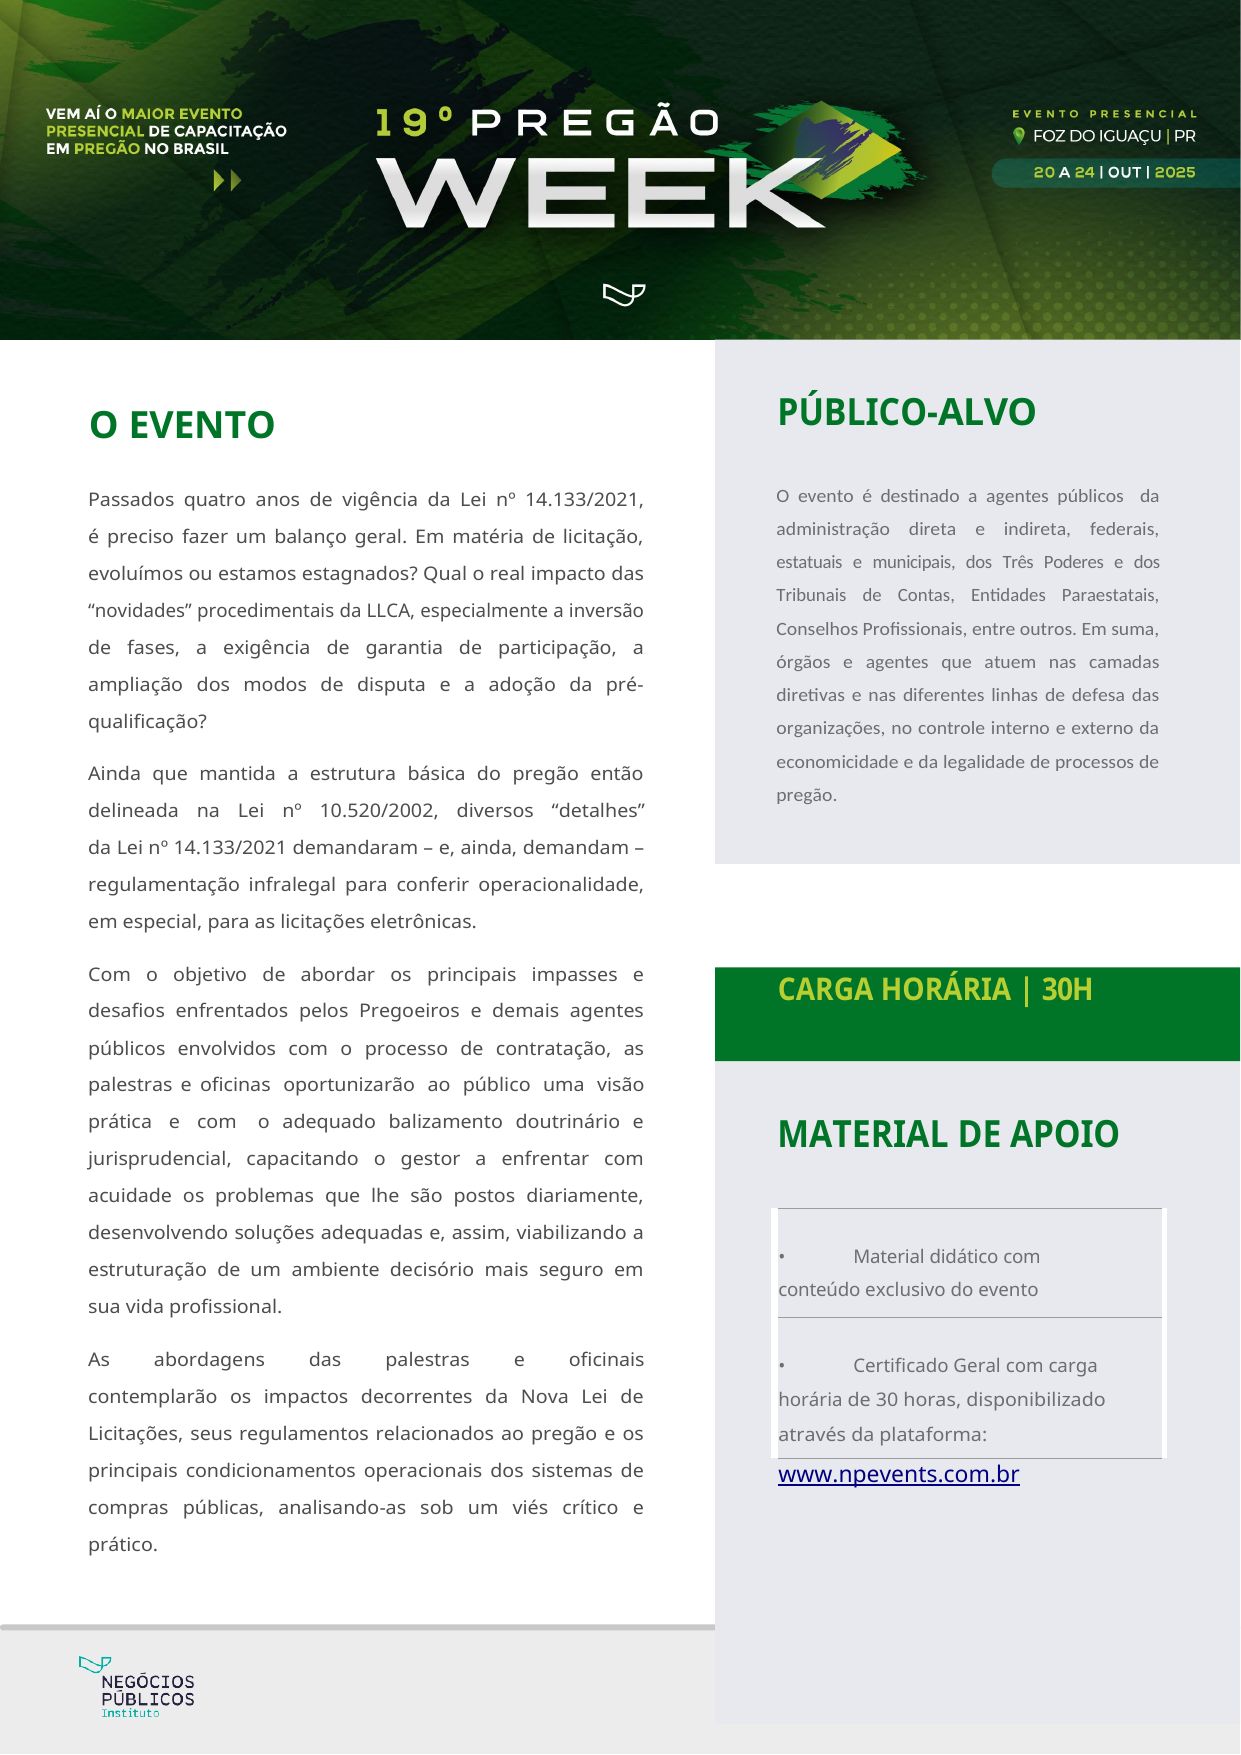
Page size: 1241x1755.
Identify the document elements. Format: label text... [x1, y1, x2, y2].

table_cell Certificado Geral com carga horária de 30 horas, disponibilizado através da plataforma: www.npevents.com.br [778, 1318, 1162, 1458]
text Passados quatro anos de vigência da Lei nº 14.133/2021, é preciso fazer um balanço geral. Em matéria de licitação, evoluímos ou estamos estagnados? Qual o real impacto das “novidades” procedimentais da LLCA, especialmente a inversão de fases, a exigência de garantia de participação, a ampliação dos modos de disputa e a adoção da pré-qualificação? [88, 486, 644, 733]
text Ainda que mantida a estrutura básica do pregão então delineada na Lei nº 10.520/2002, diversos “detalhes” da Lei nº 14.133/2021 demandaram – e, ainda, demandam – regulamentação infralegal para conferir operacionalidade, em especial, para as licitações eletrônicas. [88, 760, 645, 934]
text Com o objetivo de abordar os principais impasses e desafios enfrentados pelos Pregoeiros e demais agentes públicos envolvidos com o processo de contratação, as palestras e oficinas oportunizarão ao público uma visão prática e com o adequado balizamento doutrinário e jurisprudencial, capacitando o gestor a enfrentar com acuidade os problemas que lhe são postos diariamente, desenvolvendo soluções adequadas e, assim, viabilizando a estruturação de um ambiente decisório mais seguro em sua vida profissional. [88, 961, 644, 1319]
subtitle O EVENTO [88, 398, 715, 449]
table_header Material didático com conteúdo exclusivo do evento [778, 1209, 1162, 1317]
text As abordagens das palestras e oficinais contemplarão os impactos decorrentes da Nova Lei de Licitações, seus regulamentos relacionados ao pregão e os principais condicionamentos operacionais dos sistemas de compras públicas, analisando-as sob um viés crítico e prático. [88, 1346, 644, 1557]
